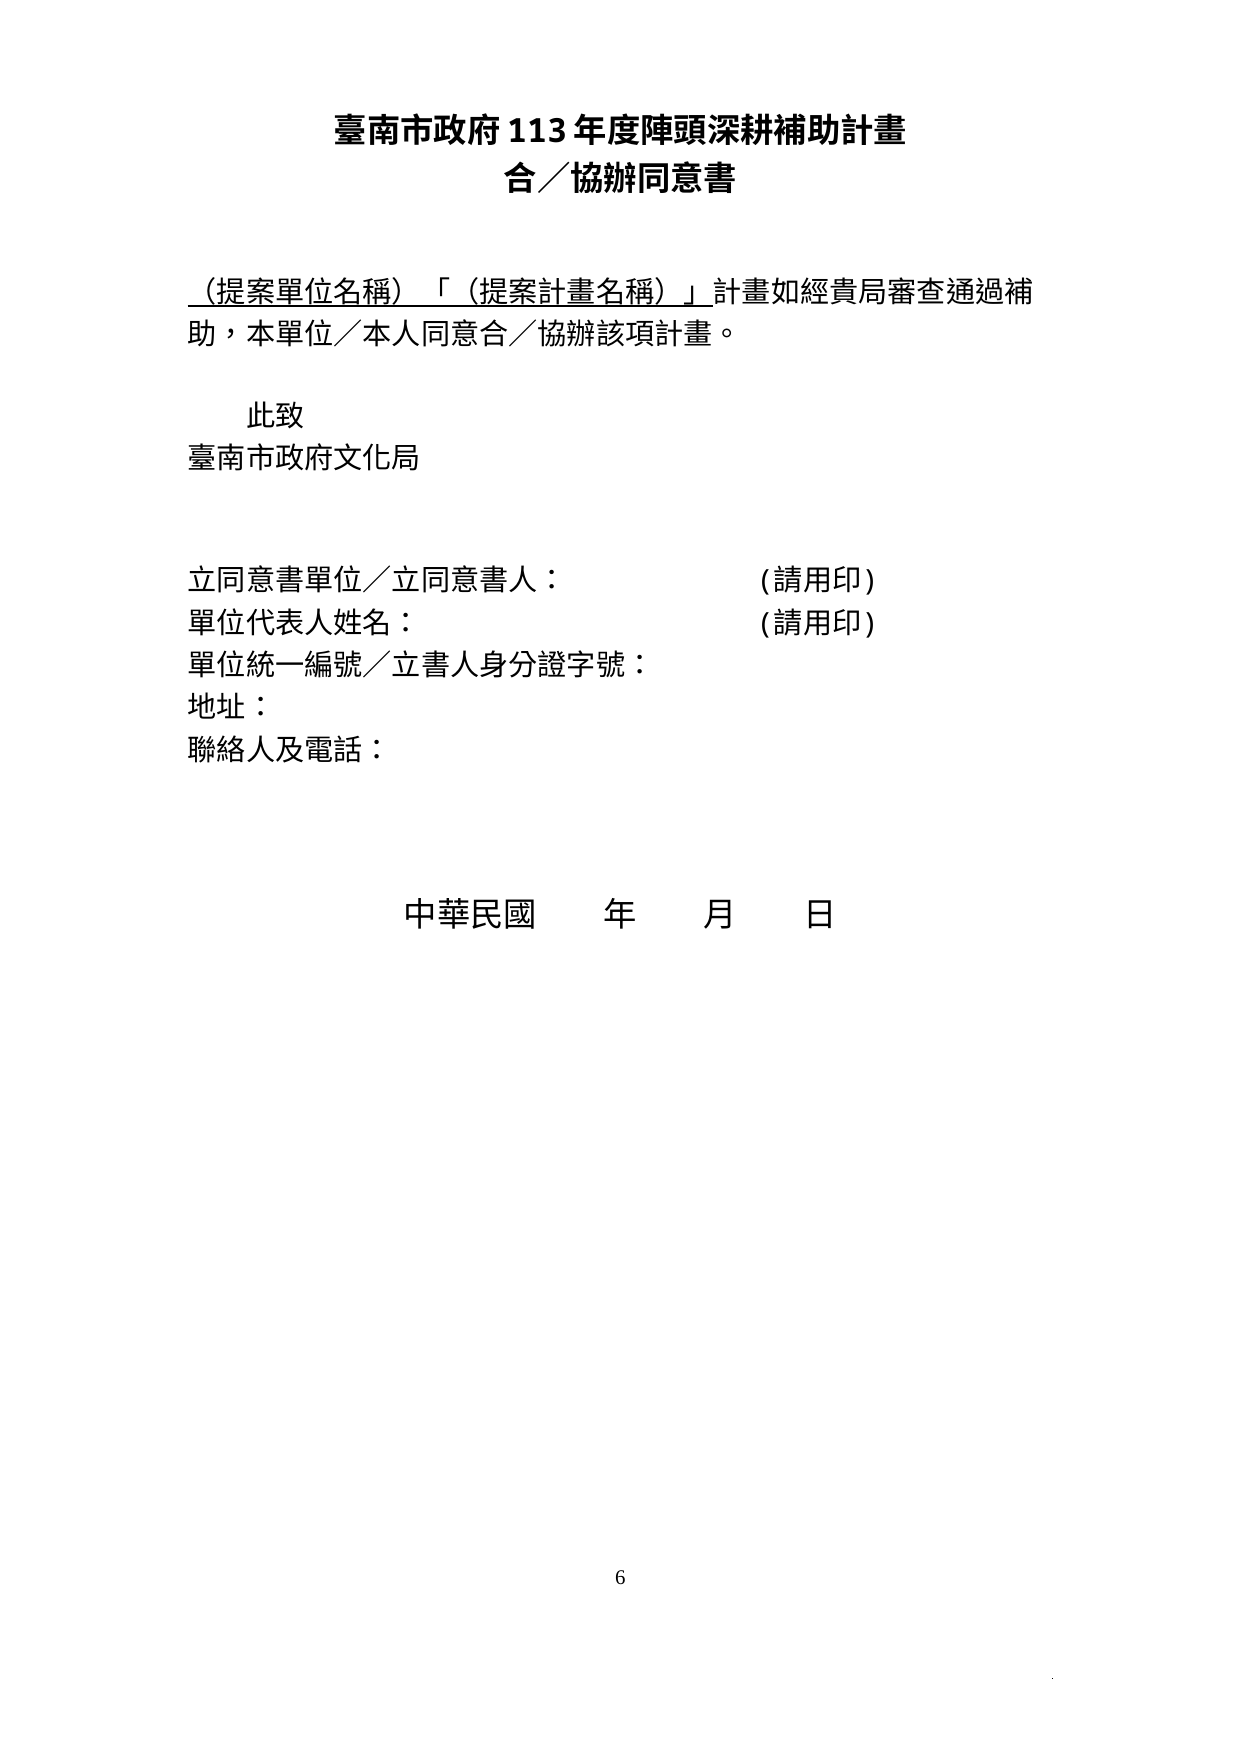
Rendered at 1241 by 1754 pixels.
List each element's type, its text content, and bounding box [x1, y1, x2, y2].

text （提案單位名稱）「（提案計畫名稱）」計畫如經貴局審查通過補助，本單位／本人同意合／協辦該項計畫。 [187, 268, 1053, 353]
text 立同意書單位／立同意書人： (請用印) [187, 557, 1053, 599]
text 臺南市政府文化局 [187, 435, 1053, 477]
text 地址： [187, 684, 1053, 726]
text 臺南市政府113年度陣頭深耕補助計畫 [187, 104, 1053, 152]
text 此致 [187, 393, 1053, 435]
text 合／協辦同意書 [187, 152, 1053, 200]
text 單位統一編號／立書人身分證字號： [187, 642, 1053, 684]
text 中華民國 年 月 日 [187, 887, 1053, 936]
text 聯絡人及電話： [187, 726, 1053, 768]
text 單位代表人姓名： (請用印) [187, 599, 1053, 642]
